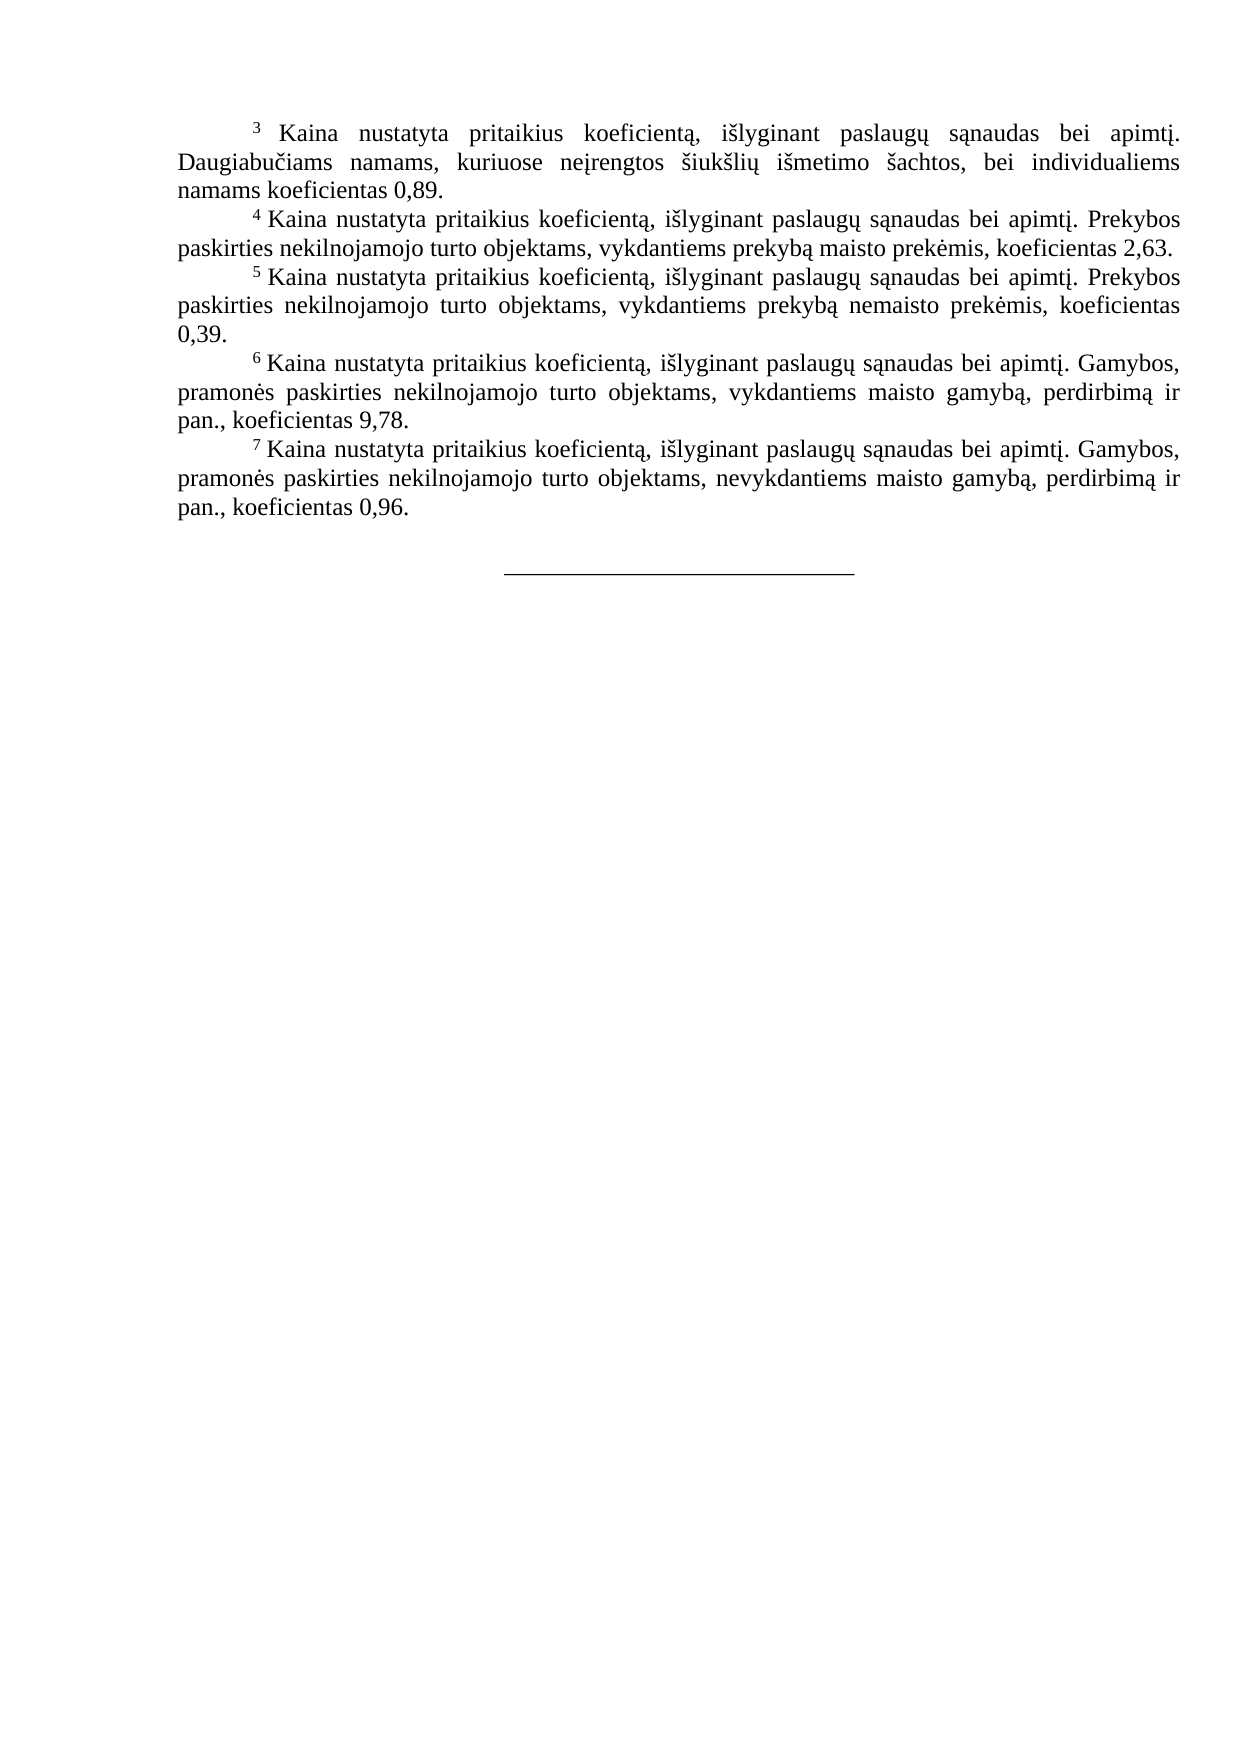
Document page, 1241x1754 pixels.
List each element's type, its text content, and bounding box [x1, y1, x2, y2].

text 4 Kaina nustatyta pritaikius koeficientą, išlyginant paslaugų sąnaudas bei apimtį. Prekybos paskirties nekilnojamojo turto objektams, vykdantiems prekybą maisto prekėmis, koeficientas 2,63. [177, 204, 1181, 262]
text ____________________________ [177, 549, 1181, 578]
text 3 Kaina nustatyta pritaikius koeficientą, išlyginant paslaugų sąnaudas bei apimtį. Daugiabučiams namams, kuriuose neįrengtos šiukšlių išmetimo šachtos, bei individualiems namams koeficientas 0,89. [177, 118, 1181, 204]
text 6 Kaina nustatyta pritaikius koeficientą, išlyginant paslaugų sąnaudas bei apimtį. Gamybos, pramonės paskirties nekilnojamojo turto objektams, vykdantiems maisto gamybą, perdirbimą ir pan., koeficientas 9,78. [177, 348, 1181, 434]
text 7 Kaina nustatyta pritaikius koeficientą, išlyginant paslaugų sąnaudas bei apimtį. Gamybos, pramonės paskirties nekilnojamojo turto objektams, nevykdantiems maisto gamybą, perdirbimą ir pan., koeficientas 0,96. [177, 434, 1181, 521]
text 5 Kaina nustatyta pritaikius koeficientą, išlyginant paslaugų sąnaudas bei apimtį. Prekybos paskirties nekilnojamojo turto objektams, vykdantiems prekybą nemaisto prekėmis, koeficientas 0,39. [177, 262, 1181, 348]
